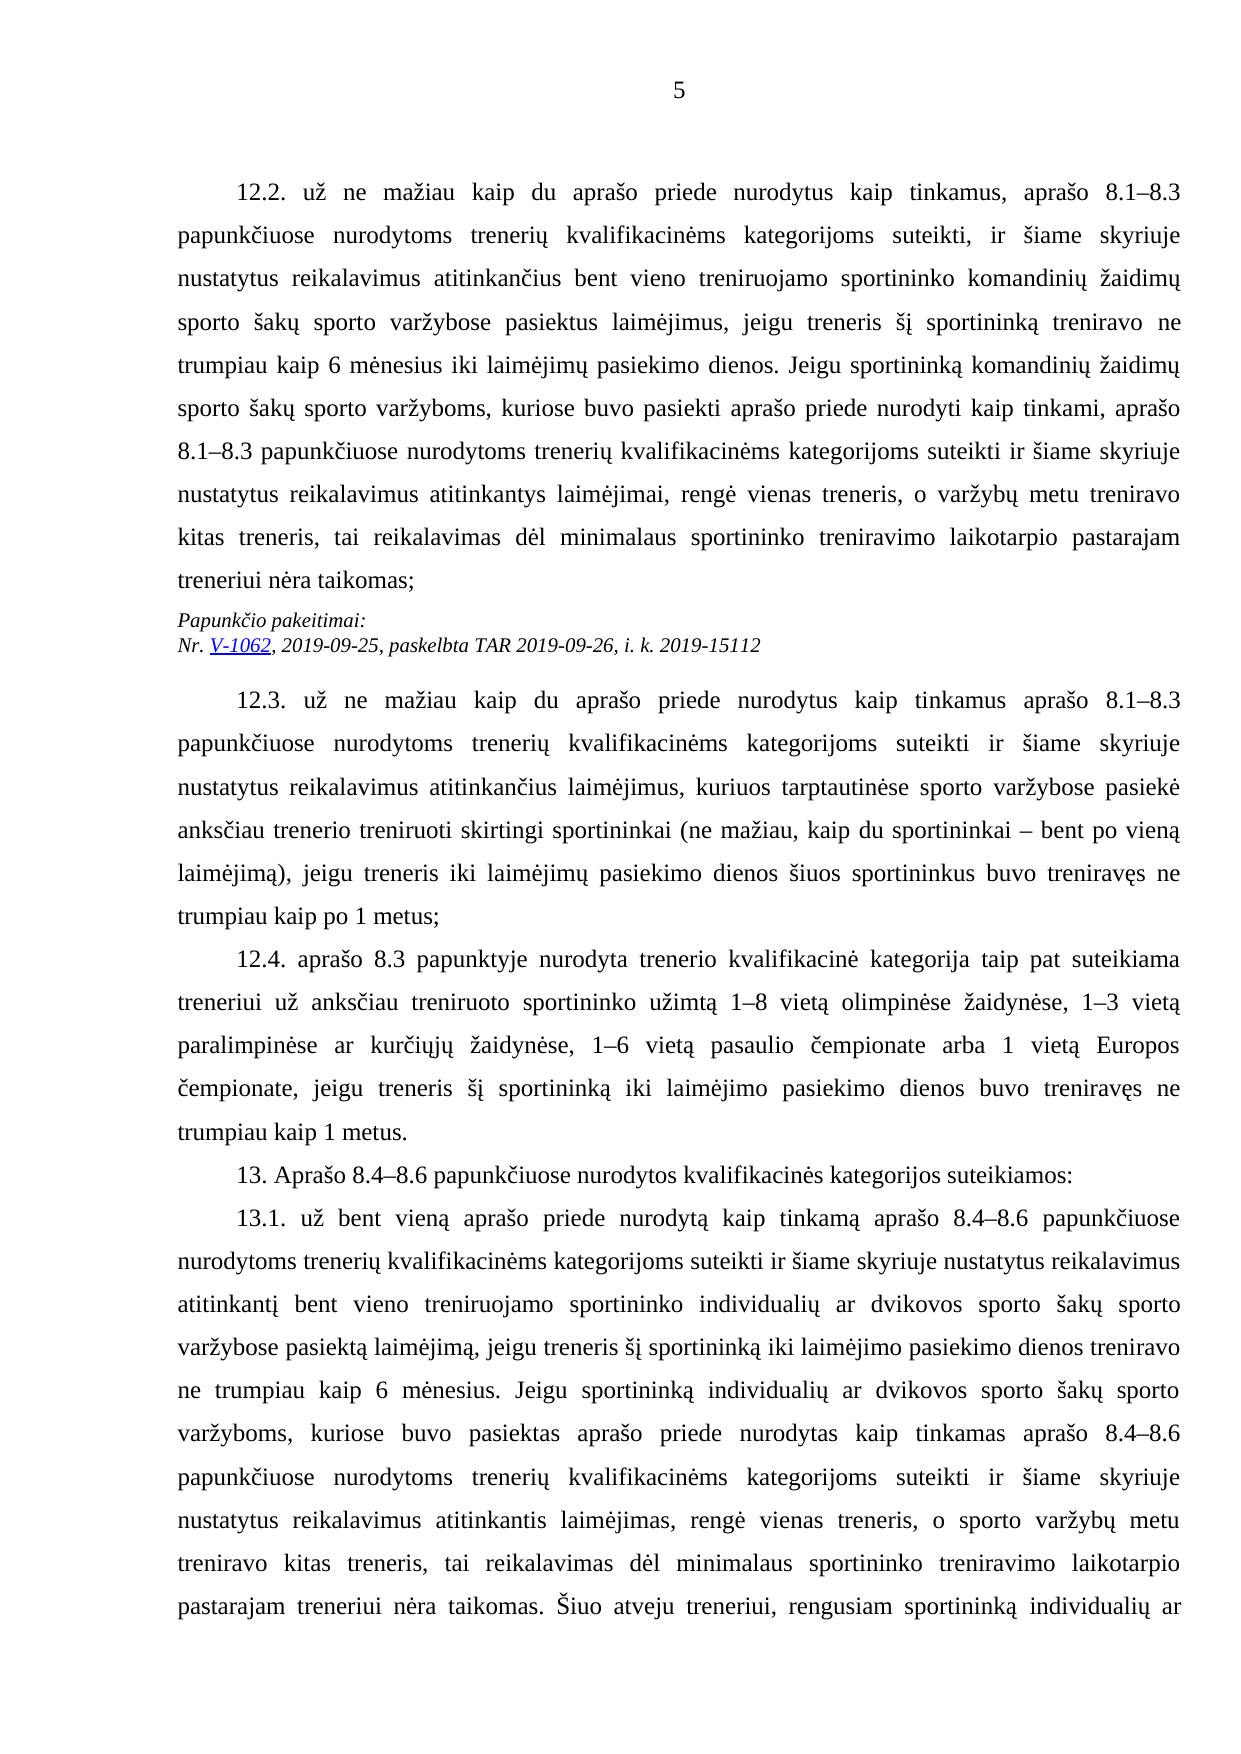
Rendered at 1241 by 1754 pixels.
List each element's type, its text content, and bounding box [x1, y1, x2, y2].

text 13. Aprašo 8.4–8.6 papunkčiuose nurodytos kvalifikacinės kategorijos suteikiamos: [177, 1160, 1181, 1188]
text Nr. V-1062, 2019-09-25, paskelbta TAR 2019-09-26, i. k. 2019-15112 [177, 632, 1181, 657]
text 12.4. aprašo 8.3 papunktyje nurodyta trenerio kvalifikacinė kategorija taip pat suteikiama treneriui už anksčiau treniruoto sportininko užimtą 1–8 vietą olimpinėse žaidynėse, 1–3 vietą paralimpinėse ar kurčiųjų žaidynėse, 1–6 vietą pasaulio čempionate arba 1 vietą Europos čempionate, jeigu treneris šį sportininką iki laimėjimo pasiekimo dienos buvo treniravęs ne trumpiau kaip 1 metus. [177, 944, 1181, 1145]
text 12.3. už ne mažiau kaip du aprašo priede nurodytus kaip tinkamus aprašo 8.1–8.3 papunkčiuose nurodytoms trenerių kvalifikacinėms kategorijoms suteikti ir šiame skyriuje nustatytus reikalavimus atitinkančius laimėjimus, kuriuos tarptautinėse sporto varžybose pasiekė anksčiau trenerio treniruoti skirtingi sportininkai (ne mažiau, kaip du sportininkai – bent po vieną laimėjimą), jeigu treneris iki laimėjimų pasiekimo dienos šiuos sportininkus buvo treniravęs ne trumpiau kaip po 1 metus; [177, 685, 1181, 930]
text 13.1. už bent vieną aprašo priede nurodytą kaip tinkamą aprašo 8.4–8.6 papunkčiuose nurodytoms trenerių kvalifikacinėms kategorijoms suteikti ir šiame skyriuje nustatytus reikalavimus atitinkantį bent vieno treniruojamo sportininko individualių ar dvikovos sporto šakų sporto varžybose pasiektą laimėjimą, jeigu treneris šį sportininką iki laimėjimo pasiekimo dienos treniravo ne trumpiau kaip 6 mėnesius. Jeigu sportininką individualių ar dvikovos sporto šakų sporto varžyboms, kuriose buvo pasiektas aprašo priede nurodytas kaip tinkamas aprašo 8.4–8.6 papunkčiuose nurodytoms trenerių kvalifikacinėms kategorijoms suteikti ir šiame skyriuje nustatytus reikalavimus atitinkantis laimėjimas, rengė vienas treneris, o sporto varžybų metu treniravo kitas treneris, tai reikalavimas dėl minimalaus sportininko treniravimo laikotarpio pastarajam treneriui nėra taikomas. Šiuo atveju treneriui, rengusiam sportininką individualių ar [177, 1203, 1181, 1620]
text Papunkčio pakeitimai: [177, 608, 1181, 632]
text 12.2. už ne mažiau kaip du aprašo priede nurodytus kaip tinkamus, aprašo 8.1–8.3 papunkčiuose nurodytoms trenerių kvalifikacinėms kategorijoms suteikti, ir šiame skyriuje nustatytus reikalavimus atitinkančius bent vieno treniruojamo sportininko komandinių žaidimų sporto šakų sporto varžybose pasiektus laimėjimus, jeigu treneris šį sportininką treniravo ne trumpiau kaip 6 mėnesius iki laimėjimų pasiekimo dienos. Jeigu sportininką komandinių žaidimų sporto šakų sporto varžyboms, kuriose buvo pasiekti aprašo priede nurodyti kaip tinkami, aprašo 8.1–8.3 papunkčiuose nurodytoms trenerių kvalifikacinėms kategorijoms suteikti ir šiame skyriuje nustatytus reikalavimus atitinkantys laimėjimai, rengė vienas treneris, o varžybų metu treniravo kitas treneris, tai reikalavimas dėl minimalaus sportininko treniravimo laikotarpio pastarajam treneriui nėra taikomas; [177, 177, 1181, 594]
